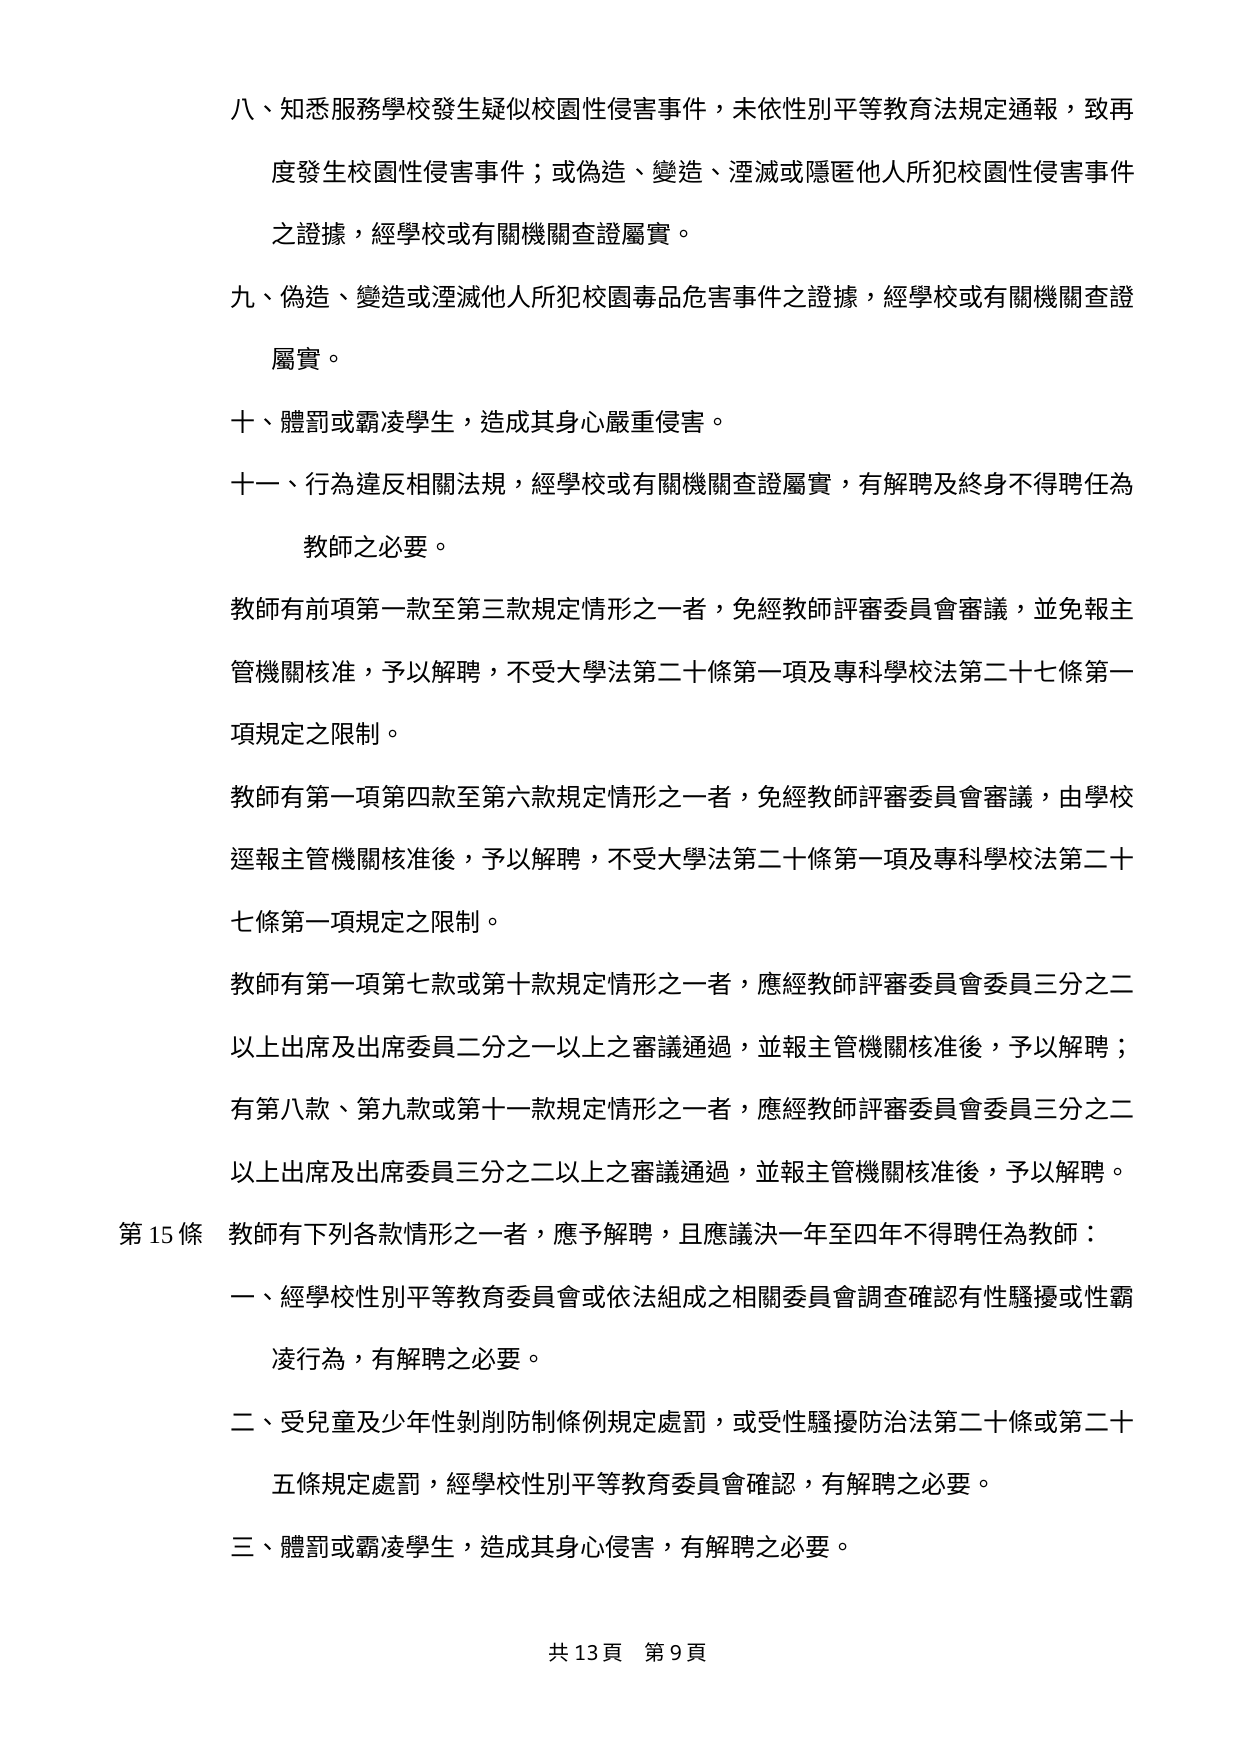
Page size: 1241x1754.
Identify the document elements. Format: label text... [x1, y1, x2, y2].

text 十一、行為違反相關法規，經學校或有關機關查證屬實，有解聘及終身不得聘任為教師之必要。 [230, 441, 1137, 566]
text 三、體罰或霸凌學生，造成其身心侵害，有解聘之必要。 [230, 1504, 1137, 1566]
text 一、經學校性別平等教育委員會或依法組成之相關委員會調查確認有性騷擾或性霸凌行為，有解聘之必要。 [230, 1254, 1137, 1379]
text 八、知悉服務學校發生疑似校園性侵害事件，未依性別平等教育法規定通報，致再度發生校園性侵害事件；或偽造、變造、湮滅或隱匿他人所犯校園性侵害事件之證據，經學校或有關機關查證屬實。 [230, 66, 1137, 254]
text 教師有第一項第四款至第六款規定情形之一者，免經教師評審委員會審議，由學校逕報主管機關核准後，予以解聘，不受大學法第二十條第一項及專科學校法第二十七條第一項規定之限制。 [230, 754, 1137, 941]
text 教師有第一項第七款或第十款規定情形之一者，應經教師評審委員會委員三分之二以上出席及出席委員二分之一以上之審議通過，並報主管機關核准後，予以解聘；有第八款、第九款或第十一款規定情形之一者，應經教師評審委員會委員三分之二以上出席及出席委員三分之二以上之審議通過，並報主管機關核准後，予以解聘。 [230, 941, 1137, 1191]
text 二、受兒童及少年性剝削防制條例規定處罰，或受性騷擾防治法第二十條或第二十五條規定處罰，經學校性別平等教育委員會確認，有解聘之必要。 [230, 1379, 1137, 1504]
text 十、體罰或霸凌學生，造成其身心嚴重侵害。 [230, 379, 1137, 441]
text 九、偽造、變造或湮滅他人所犯校園毒品危害事件之證據，經學校或有關機關查證屬實。 [230, 254, 1137, 379]
text 第15條 教師有下列各款情形之一者，應予解聘，且應議決一年至四年不得聘任為教師： [118, 1191, 1137, 1254]
text 教師有前項第一款至第三款規定情形之一者，免經教師評審委員會審議，並免報主管機關核准，予以解聘，不受大學法第二十條第一項及專科學校法第二十七條第一項規定之限制。 [230, 566, 1137, 754]
